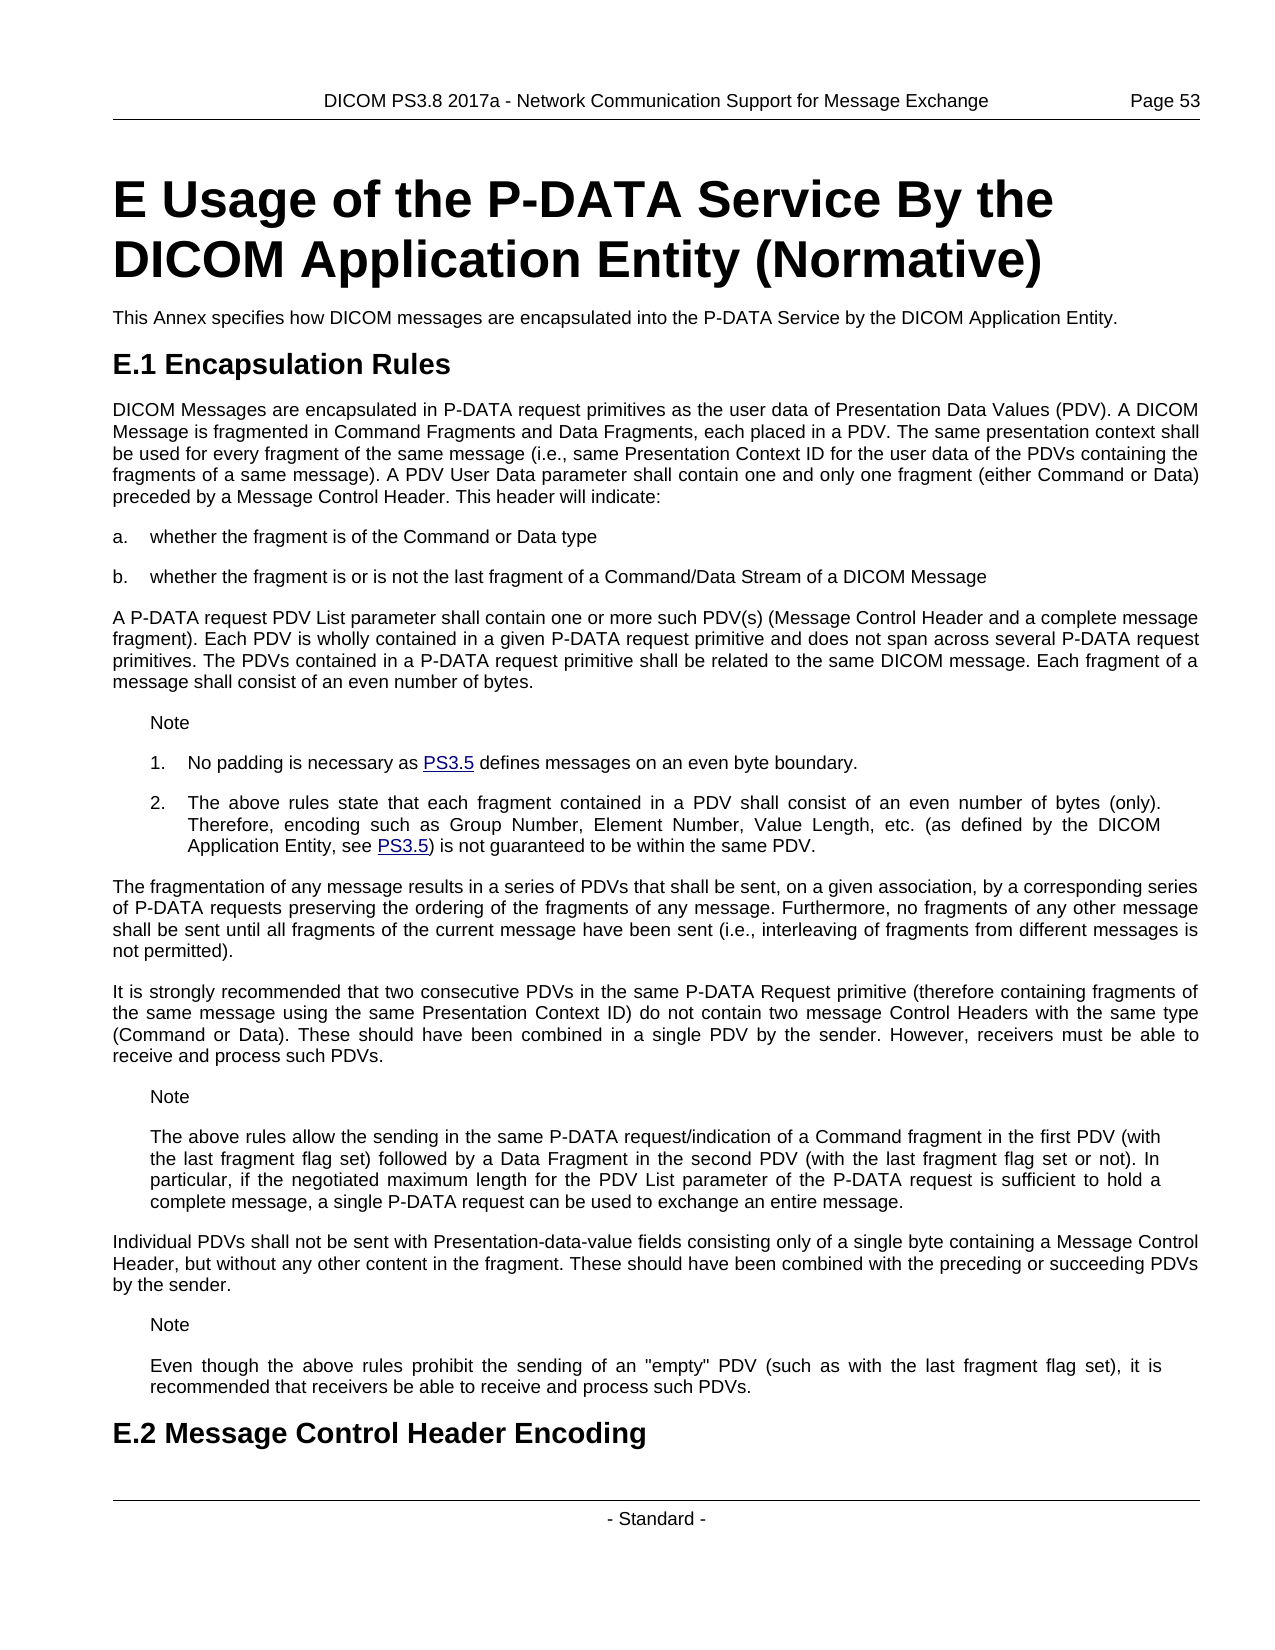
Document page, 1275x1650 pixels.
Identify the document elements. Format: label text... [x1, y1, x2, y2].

text It is strongly recommended that two consecutive PDVs in the same P-DATA Request primitive (therefore containing fragments of the same message using the same Presentation Context ID) do not contain two message Control Headers with the same type (Command or Data). These should have been combined in a single PDV by the sender. However, receivers must be able to receive and process such PDVs. [112, 981, 1200, 1067]
text The fragmentation of any message results in a series of PDVs that shall be sent, on a given association, by a corresponding series of P-DATA requests preserving the ordering of the fragments of any message. Furthermore, no fragments of any other message shall be sent until all fragments of the current message have been sent (i.e., interleaving of fragments from different messages is not permitted). [112, 876, 1200, 962]
text The above rules allow the sending in the same P-DATA request/indication of a Command fragment in the first PDV (with the last fragment flag set) followed by a Data Fragment in the second PDV (with the last fragment flag set or not). In particular, if the negotiated maximum length for the PDV List parameter of the P-DATA request is sufficient to hold a complete message, a single P-DATA request can be used to exchange an entire message. [150, 1126, 1162, 1212]
text Even though the above rules prohibit the sending of an "empty" PDV (such as with the last fragment flag set), it is recommended that receivers be able to receive and process such PDVs. [150, 1354, 1162, 1398]
text Individual PDVs shall not be sent with Presentation-data-value fields consisting only of a single byte containing a Message Control Header, but without any other content in the fragment. These should have been combined with the preceding or succeeding PDVs by the sender. [112, 1231, 1200, 1296]
text E Usage of the P-DATA Service By the DICOM Application Entity (Normative) [112, 169, 1200, 288]
text Note [150, 1086, 1162, 1107]
list No padding is necessary as PS3.5 defines messages on an even byte boundary. [150, 752, 1162, 773]
text Note [150, 1314, 1162, 1336]
list whether the fragment is or is not the last fragment of a Command/Data Stream of a DICOM Message [112, 566, 1200, 588]
list The above rules state that each fragment contained in a PDV shall consist of an even number of bytes (only). Therefore, encoding such as Group Number, Element Number, Value Length, etc. (as defined by the DICOM Application Entity, see PS3.5) is not guaranteed to be within the same PDV. [150, 792, 1162, 857]
text DICOM Messages are encapsulated in P-DATA request primitives as the user data of Presentation Data Values (PDV). A DICOM Message is fragmented in Command Fragments and Data Fragments, each placed in a PDV. The same presentation context shall be used for every fragment of the same message (i.e., same Presentation Context ID for the user data of the PDVs containing the fragments of a same message). A PDV User Data parameter shall contain one and only one fragment (either Command or Data) preceded by a Message Control Header. This header will indicate: [112, 399, 1200, 507]
text E.1 Encapsulation Rules [112, 347, 1200, 381]
text E.2 Message Control Header Encoding [112, 1416, 1200, 1450]
text A P-DATA request PDV List parameter shall contain one or more such PDV(s) (Message Control Header and a complete message fragment). Each PDV is wholly contained in a given P-DATA request primitive and does not span across several P-DATA request primitives. The PDVs contained in a P-DATA request primitive shall be related to the same DICOM message. Each fragment of a message shall consist of an even number of bytes. [112, 606, 1200, 693]
text Note [150, 711, 1162, 733]
text This Annex specifies how DICOM messages are encapsulated into the P-DATA Service by the DICOM Application Entity. [112, 307, 1200, 328]
list whether the fragment is of the Command or Data type [112, 526, 1200, 547]
